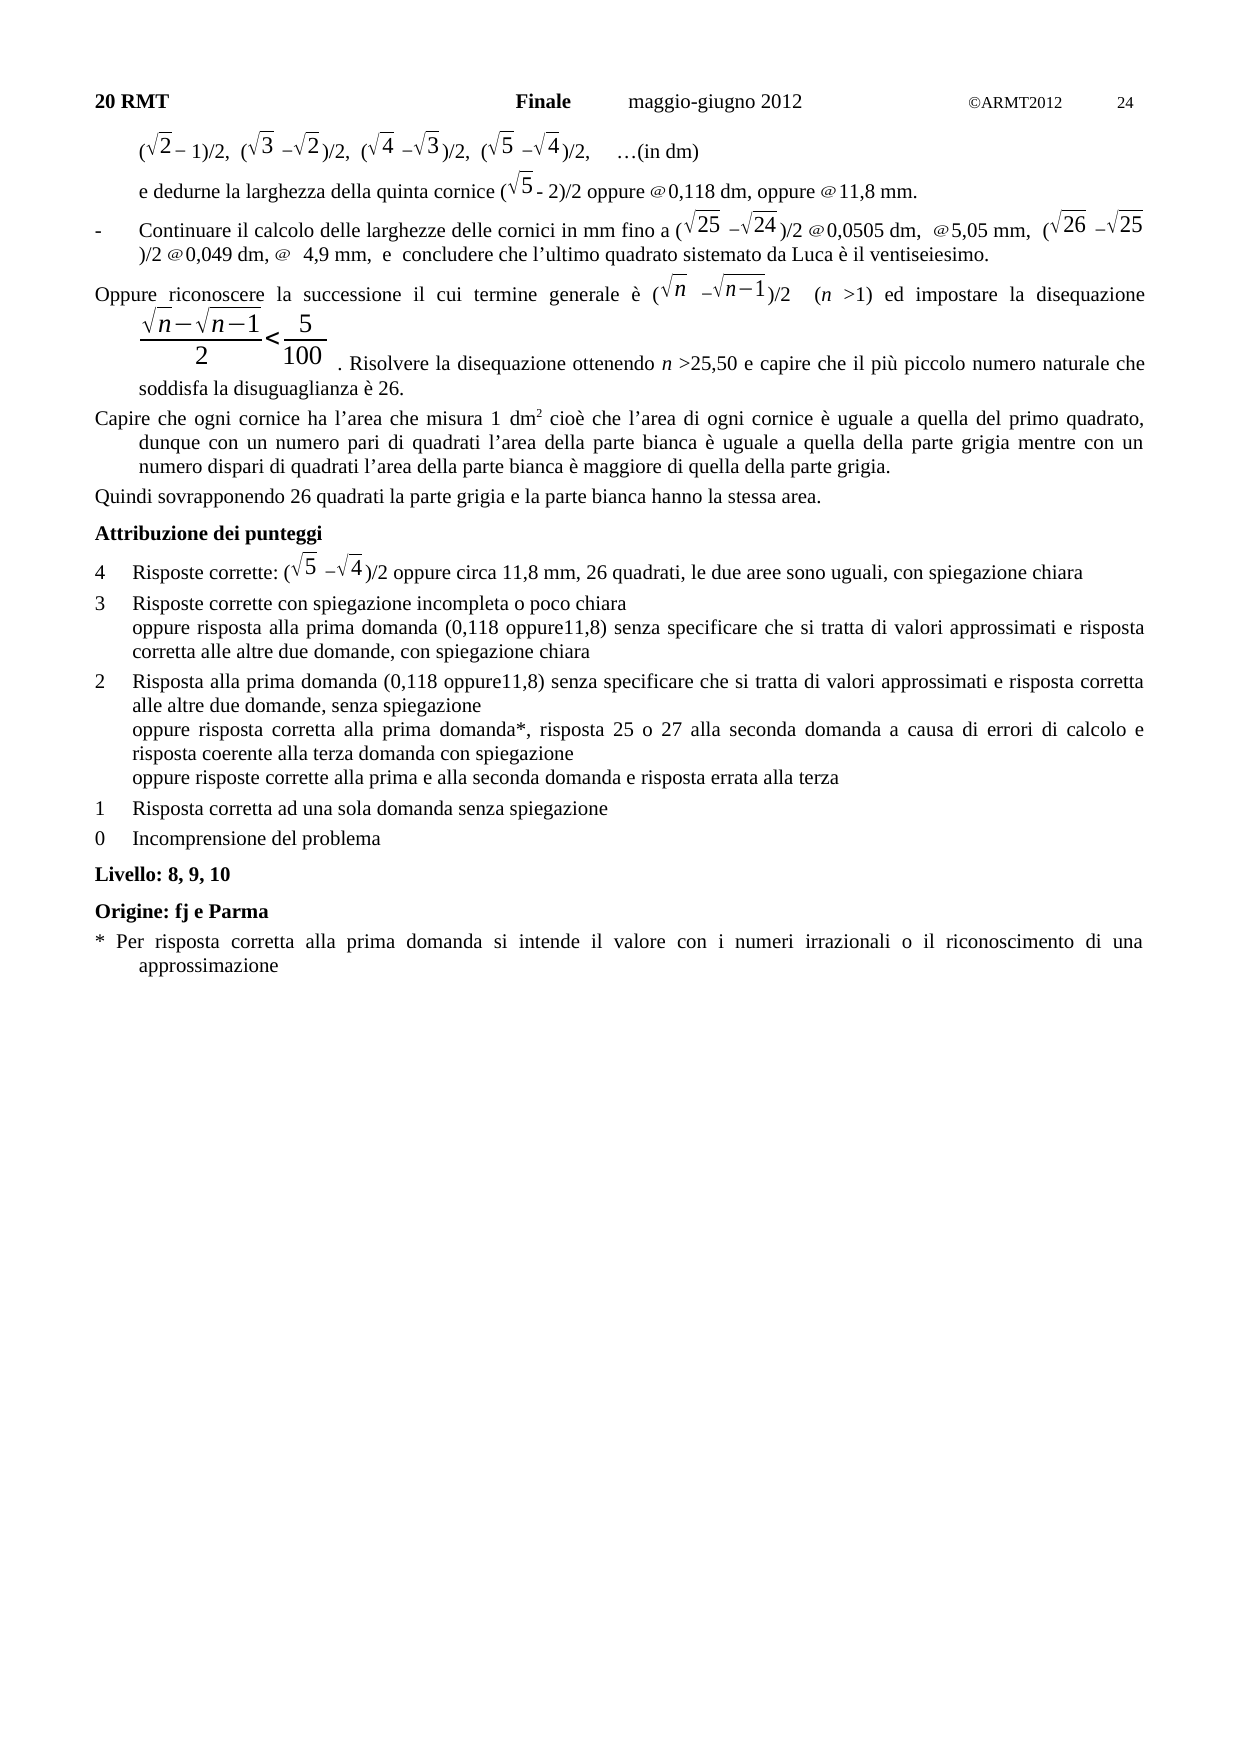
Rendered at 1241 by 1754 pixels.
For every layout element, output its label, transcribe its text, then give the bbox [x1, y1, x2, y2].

text Capire che ogni cornice ha l’area che misura 1 dm2 cioè che l’area di ogni cornice è uguale a quella del primo quadrato, dunque con un numero pari di quadrati l’area della parte bianca è uguale a quella della parte grigia mentre con un numero dispari di quadrati l’area della parte bianca è maggiore di quella della parte grigia. [94, 406, 1146, 478]
text 3 Risposte corrette con spiegazione incompleta o poco chiara [94, 591, 1146, 614]
text oppure risposta alla prima domanda (0,118 oppure11,8) senza specificare che si tratta di valori approssimati e risposta corretta alle altre due domande, con spiegazione chiara [94, 614, 1146, 663]
text Origine: fj e Parma [94, 899, 1146, 923]
text * Per risposta corretta alla prima domanda si intende il valore con i numeri irrazionali o il riconoscimento di una approssimazione [94, 929, 1146, 977]
text 0 Incomprensione del problema [94, 826, 1146, 850]
text 1 Risposta corretta ad una sola domanda senza spiegazione [94, 796, 1146, 819]
text e dedurne la larghezza della quinta cornice (- 2)/2 oppure 0,118 dm, oppure 11,8 mm. [94, 169, 1146, 203]
text - Continuare il calcolo delle larghezze delle cornici in mm fino a ( −)/2 0,0505 dm, 5,05 mm, ( −)/2 0,049 dm, 4,9 mm, e concludere che l’ultimo quadrato sistemato da Luca è il ventiseiesimo. [94, 209, 1146, 266]
text 4 Risposte corrette: ( −)/2 oppure circa 11,8 mm, 26 quadrati, le due aree sono uguali, con spiegazione chiara [94, 551, 1146, 584]
text 2 Risposta alla prima domanda (0,118 oppure11,8) senza specificare che si tratta di valori approssimati e risposta corretta alle altre due domande, senza spiegazione [94, 669, 1146, 717]
text Quindi sovrapponendo 26 quadrati la parte grigia e la parte bianca hanno la stessa area. [94, 484, 1146, 508]
text oppure risposta corretta alla prima domanda*, risposta 25 o 27 alla seconda domanda a causa di errori di calcolo e risposta coerente alla terza domanda con spiegazione [94, 717, 1146, 765]
text oppure risposte corrette alla prima e alla seconda domanda e risposta errata alla terza [94, 765, 1146, 789]
text Attribuzione dei punteggi [94, 521, 1146, 545]
text (− 1)/2, ( −)/2, ( −)/2, ( −)/2, …(in dm) [94, 130, 1146, 163]
text Livello: 8, 9, 10 [94, 862, 1146, 886]
text Oppure riconoscere la successione il cui termine generale è ( −)/2 (n >1) ed impostare la disequazione . Risolvere la disequazione ottenendo n >25,50 e capire che il più piccolo numero naturale che soddisfa la disuguaglianza è 26. [94, 272, 1146, 399]
